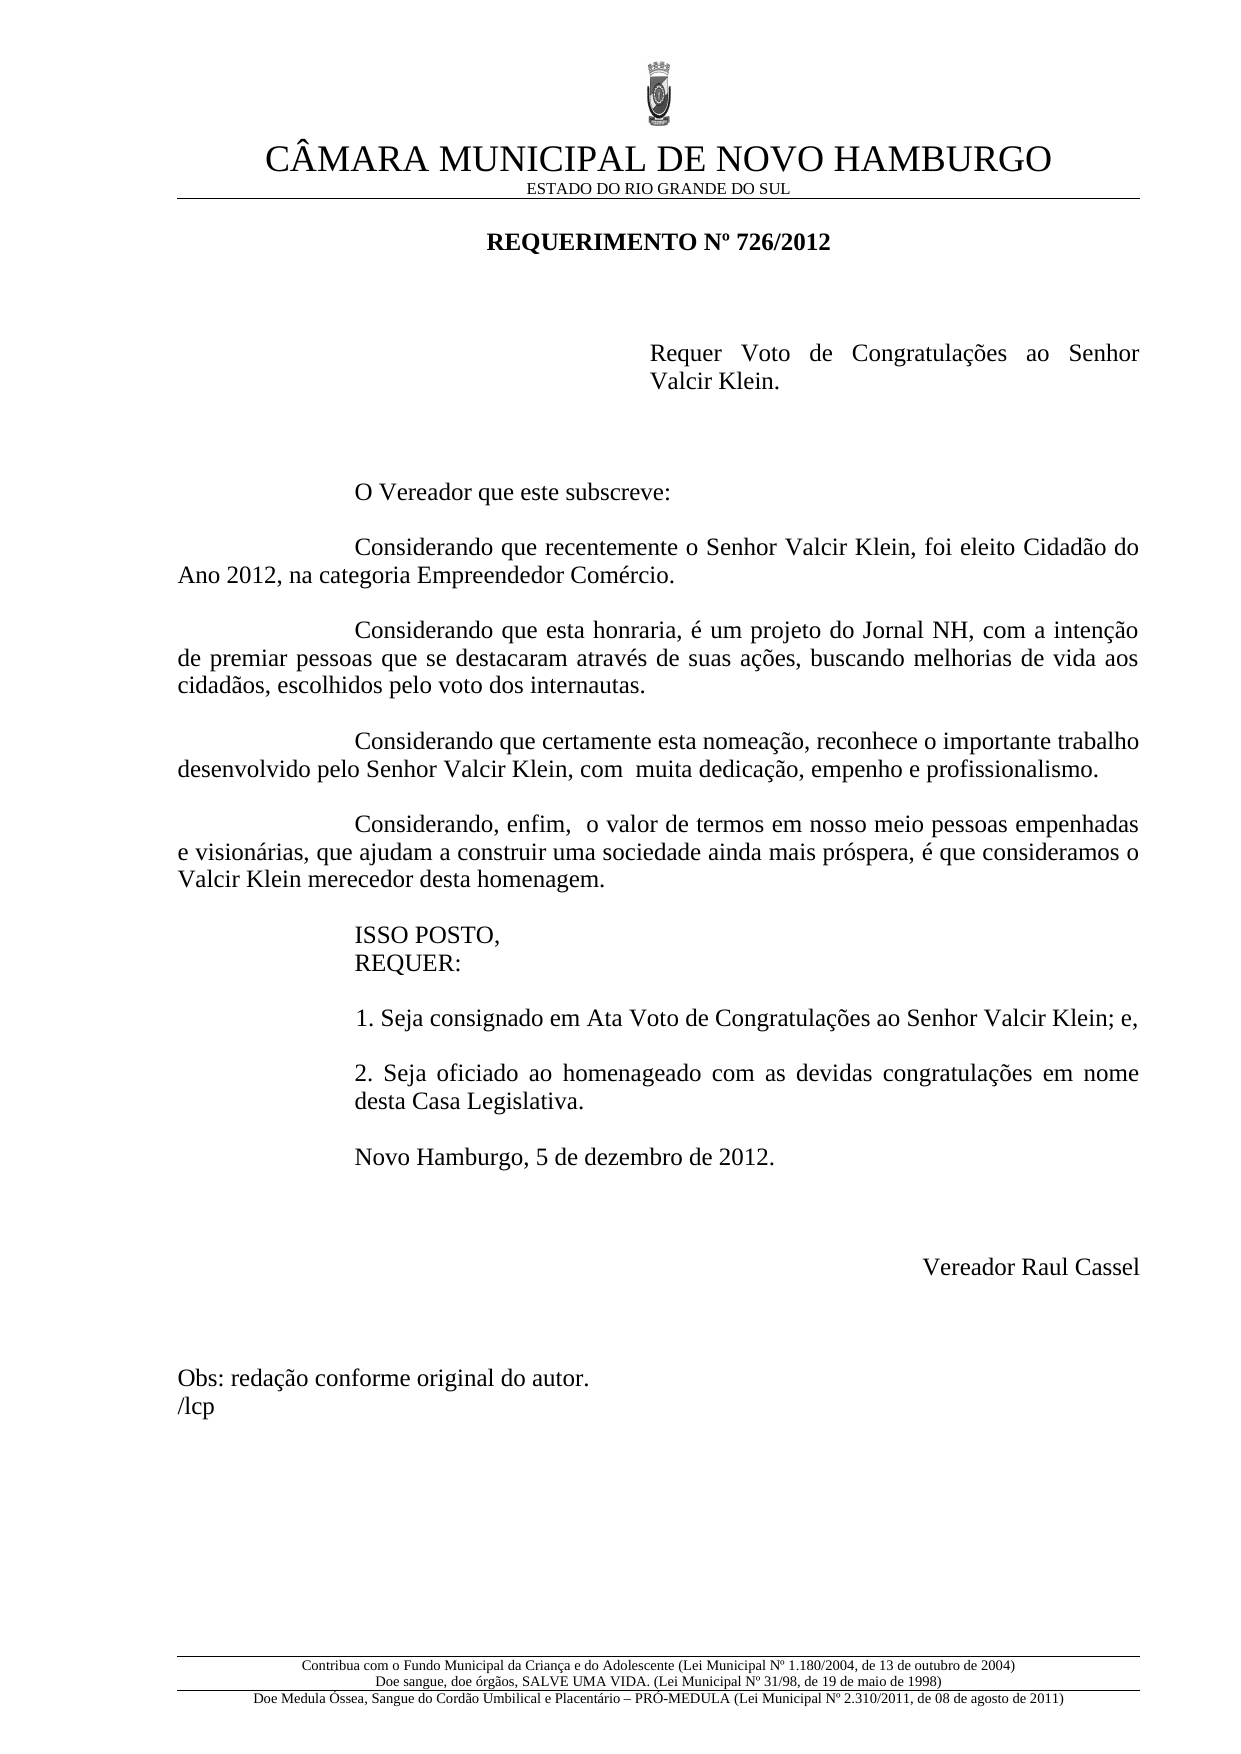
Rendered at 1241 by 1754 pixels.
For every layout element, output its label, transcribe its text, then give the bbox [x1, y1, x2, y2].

text /lcp [177, 1392, 1140, 1420]
text ISSO POSTO, [177, 921, 1140, 949]
text Considerando, enfim, o valor de termos em nosso meio pessoas empenhadas e visionárias, que ajudam a construir uma sociedade ainda mais próspera, é que consideramos o Valcir Klein merecedor desta homenagem. [177, 810, 1140, 893]
text REQUER: [177, 949, 1140, 976]
text 1. Seja consignado em Ata Voto de Congratulações ao Senhor Valcir Klein; e, [355, 1004, 1140, 1032]
text Considerando que esta honraria, é um projeto do Jornal NH, com a intenção de premiar pessoas que se destacaram através de suas ações, buscando melhorias de vida aos cidadãos, escolhidos pelo voto dos internautas. [177, 616, 1140, 699]
text REQUERIMENTO Nº 726/2012 [177, 228, 1140, 256]
text Obs: redação conforme original do autor. [177, 1364, 1140, 1392]
text Novo Hamburgo, 5 de dezembro de 2012. [177, 1143, 1140, 1170]
text Considerando que recentemente o Senhor Valcir Klein, foi eleito Cidadão do Ano 2012, na categoria Empreendedor Comércio. [177, 533, 1140, 588]
text O Vereador que este subscreve: [177, 478, 1140, 505]
text 2. Seja oficiado ao homenageado com as devidas congratulações em nome desta Casa Legislativa. [354, 1059, 1140, 1115]
text Considerando que certamente esta nomeação, reconhece o importante trabalho desenvolvido pelo Senhor Valcir Klein, com muita dedicação, empenho e profissionalismo. [177, 727, 1140, 782]
text Requer Voto de Congratulações ao Senhor Valcir Klein. [649, 339, 1140, 394]
text Vereador Raul Cassel [177, 1253, 1140, 1281]
